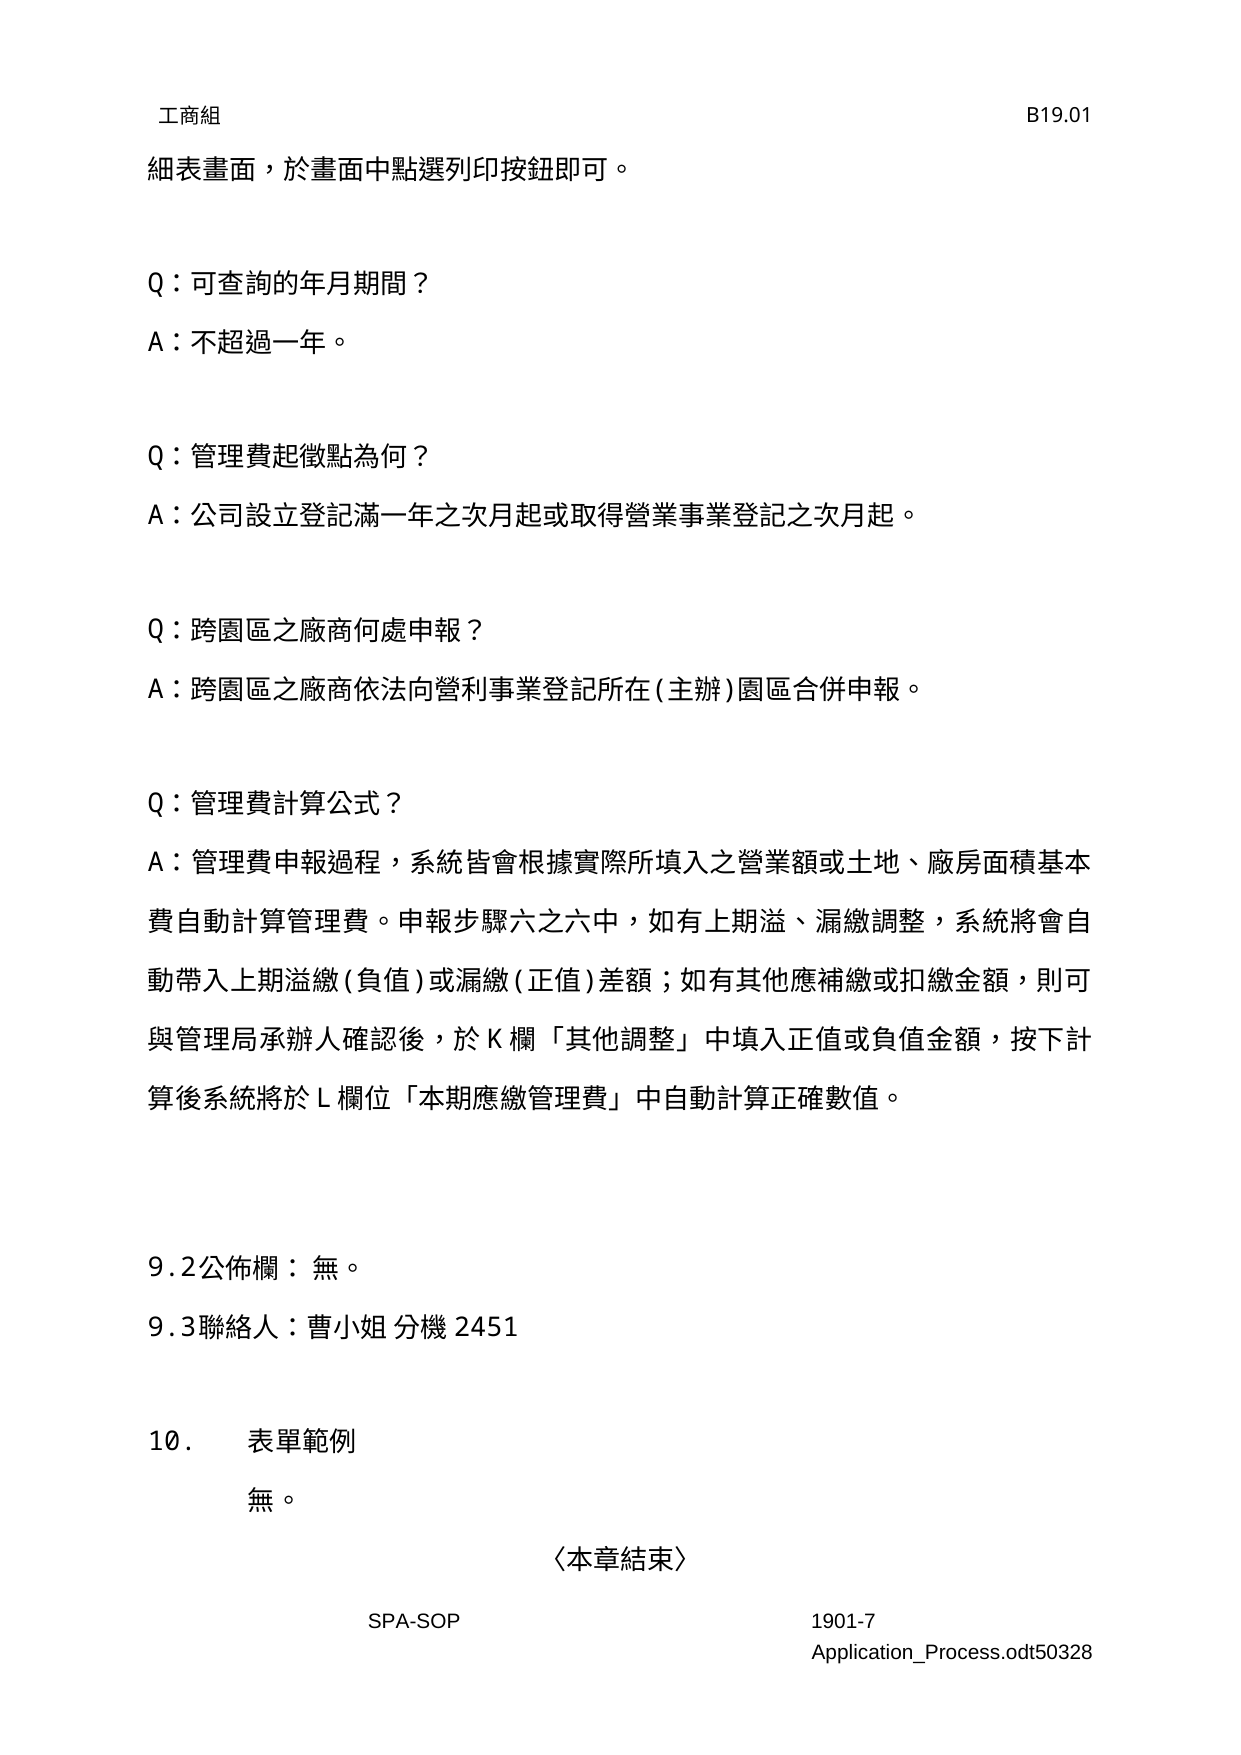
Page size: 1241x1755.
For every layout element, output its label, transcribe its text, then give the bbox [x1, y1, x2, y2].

text A：管理費申報過程，系統皆會根據實際所填入之營業額或土地、廠房面積基本費自動計算管理費。申報步驟六之六中，如有上期溢、漏繳調整，系統將會自動帶入上期溢繳(負值)或漏繳(正值)差額；如有其他應補繳或扣繳金額，則可與管理局承辦人確認後，於K欄「其他調整」中填入正值或負值金額，按下計算後系統將於L欄位「本期應繳管理費」中自動計算正確數值。 [147, 841, 1093, 1116]
text A：公司設立登記滿一年之次月起或取得營業事業登記之次月起。 [147, 494, 1093, 534]
text Q：管理費計算公式？ [147, 782, 1093, 822]
text 〈本章結束〉 [154, 1538, 1087, 1577]
text 9.3 聯絡人：曹小姐 分機 2451 [147, 1306, 1093, 1345]
text 9.2 公佈欄： 無。 [147, 1247, 1093, 1286]
list 表單範例 [148, 1420, 1093, 1459]
text A：跨園區之廠商依法向營利事業登記所在(主辦)園區合併申報。 [147, 668, 1093, 707]
text Q：可查詢的年月期間？ [147, 262, 1093, 301]
text 無。 [148, 1479, 1093, 1518]
text Q：管理費起徵點為何？ [147, 435, 1093, 475]
text A：不超過一年。 [147, 321, 1093, 360]
text 細表畫面，於畫面中點選列印按鈕即可。 [147, 148, 1093, 187]
text Q：跨園區之廠商何處申報？ [147, 609, 1093, 648]
